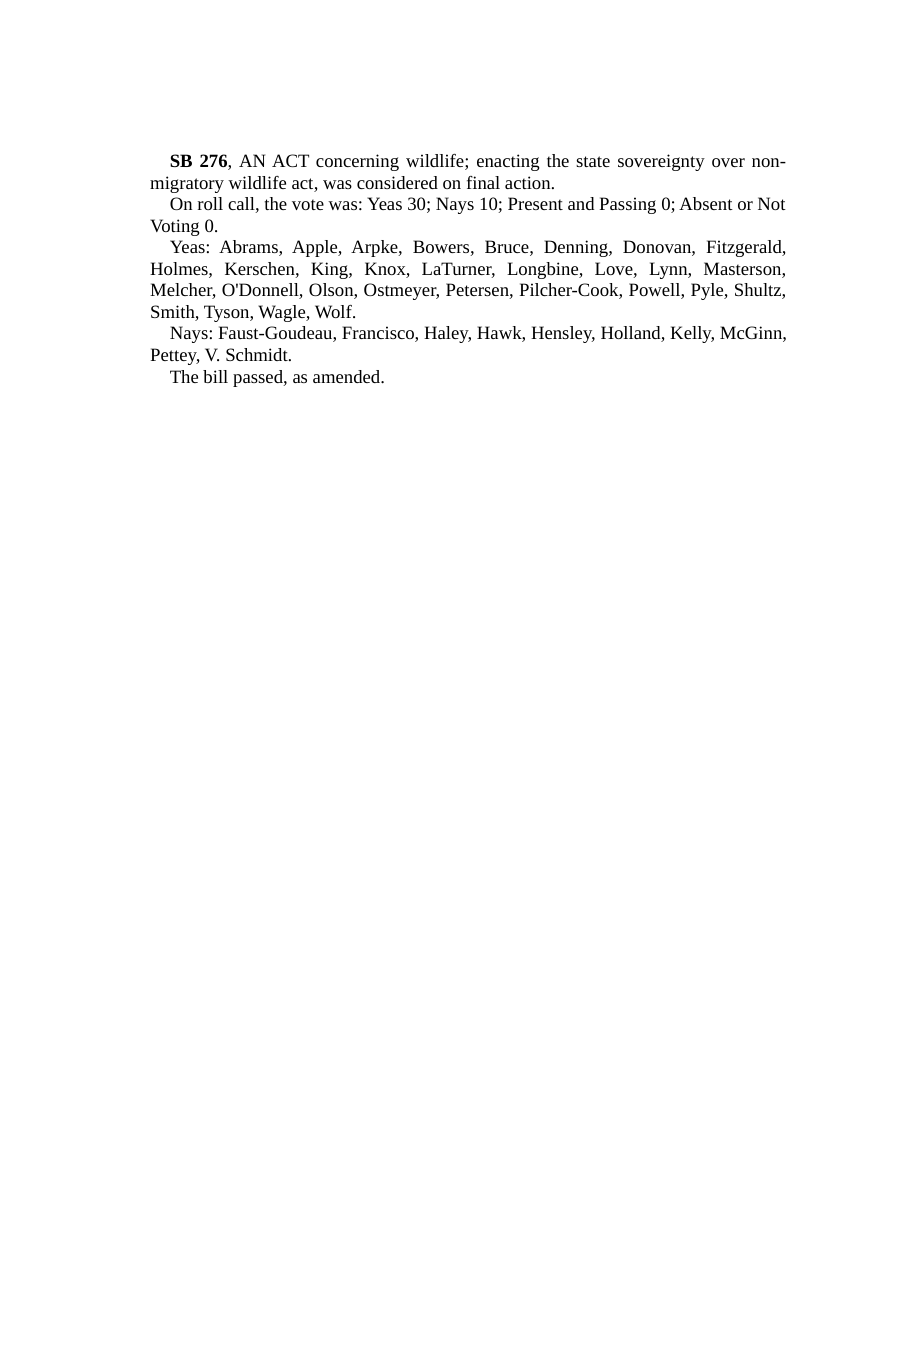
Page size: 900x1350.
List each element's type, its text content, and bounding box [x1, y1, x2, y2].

text Nays: Faust-Goudeau, Francisco, Haley, Hawk, Hensley, Holland, Kelly, McGinn, Pettey, V. Schmidt. [150, 322, 787, 366]
text Yeas: Abrams, Apple, Arpke, Bowers, Bruce, Denning, Donovan, Fitzgerald, Holmes, Kerschen, King, Knox, LaTurner, Longbine, Love, Lynn, Masterson, Melcher, O'Donnell, Olson, Ostmeyer, Petersen, Pilcher-Cook, Powell, Pyle, Shultz, Smith, Tyson, Wagle, Wolf. [150, 236, 787, 322]
text On roll call, the vote was: Yeas 30; Nays 10; Present and Passing 0; Absent or Not Voting 0. [150, 193, 787, 236]
text The bill passed, as amended. [150, 366, 787, 387]
text SB 276, AN ACT concerning wildlife; enacting the state sovereignty over non-migratory wildlife act, was considered on final action. [150, 150, 787, 193]
